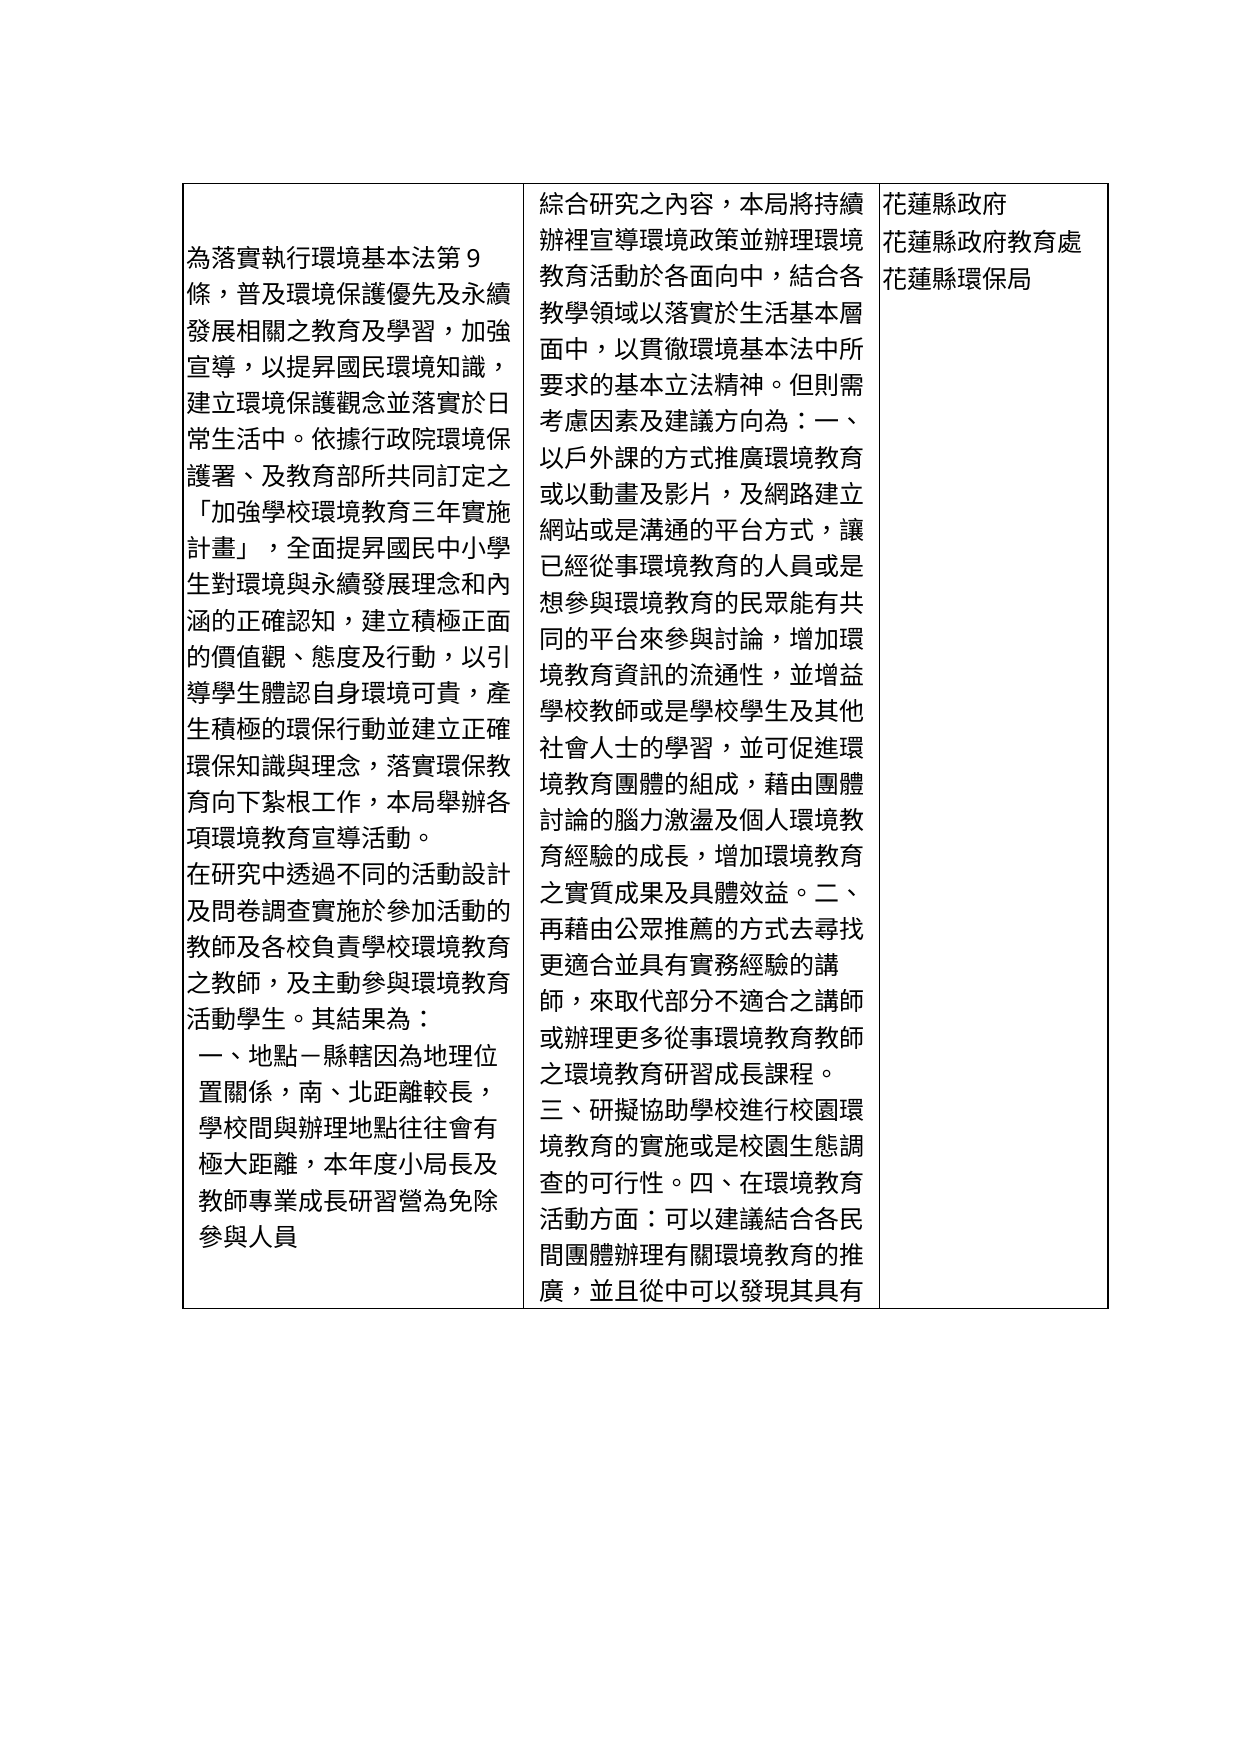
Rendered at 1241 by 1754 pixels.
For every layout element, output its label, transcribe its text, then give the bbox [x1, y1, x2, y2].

table_cell 綜合研究之內容，本局將持續辦裡宣導環境政策並辦理環境教育活動於各面向中，結合各教學領域以落實於生活基本層面中，以貫徹環境基本法中所要求的基本立法精神。但則需考慮因素及建議方向為：一、以戶外課的方式推廣環境教育或以動畫及影片，及網路建立網站或是溝通的平台方式，讓已經從事環境教育的人員或是想參與環境教育的民眾能有共同的平台來參與討論，增加環境教育資訊的流通性，並增益學校教師或是學校學生及其他社會人士的學習，並可促進環境教育團體的組成，藉由團體討論的腦力激盪及個人環境教育經驗的成長，增加環境教育之實質成果及具體效益。二、再藉由公眾推薦的方式去尋找更適合並具有實務經驗的講師，來取代部分不適合之講師或辦理更多從事環境教育教師之環境教育研習成長課程。三、研擬協助學校進行校園環境教育的實施或是校園生態調查的可行性。四、在環境教育活動方面：可以建議結合各民間團體辦理有關環境教育的推廣，並且從中可以發現其具有 [524, 184, 879, 1308]
table_cell 花蓮縣政府 花蓮縣政府教育處 花蓮縣環保局 [880, 184, 1107, 1308]
table_cell 為落實執行環境基本法第9條，普及環境保護優先及永續發展相關之教育及學習，加強宣導，以提昇國民環境知識，建立環境保護觀念並落實於日常生活中。依據行政院環境保護署、及教育部所共同訂定之「加強學校環境教育三年實施計畫」，全面提昇國民中小學生對環境與永續發展理念和內涵的正確認知，建立積極正面的價值觀、態度及行動，以引導學生體認自身環境可貴，產生積極的環保行動並建立正確環保知識與理念，落實環保教育向下紮根工作，本局舉辦各項環境教育宣導活動。 在研究中透過不同的活動設計及問卷調查實施於參加活動的教師及各校負責學校環境教育之教師，及主動參與環境教育活動學生。其結果為： 一、地點－縣轄因為地理位置關係，南、北距離較長，學校間與辦理地點往往會有極大距離，本年度小局長及教師專業成長研習營為免除參與人員 [184, 184, 523, 1308]
